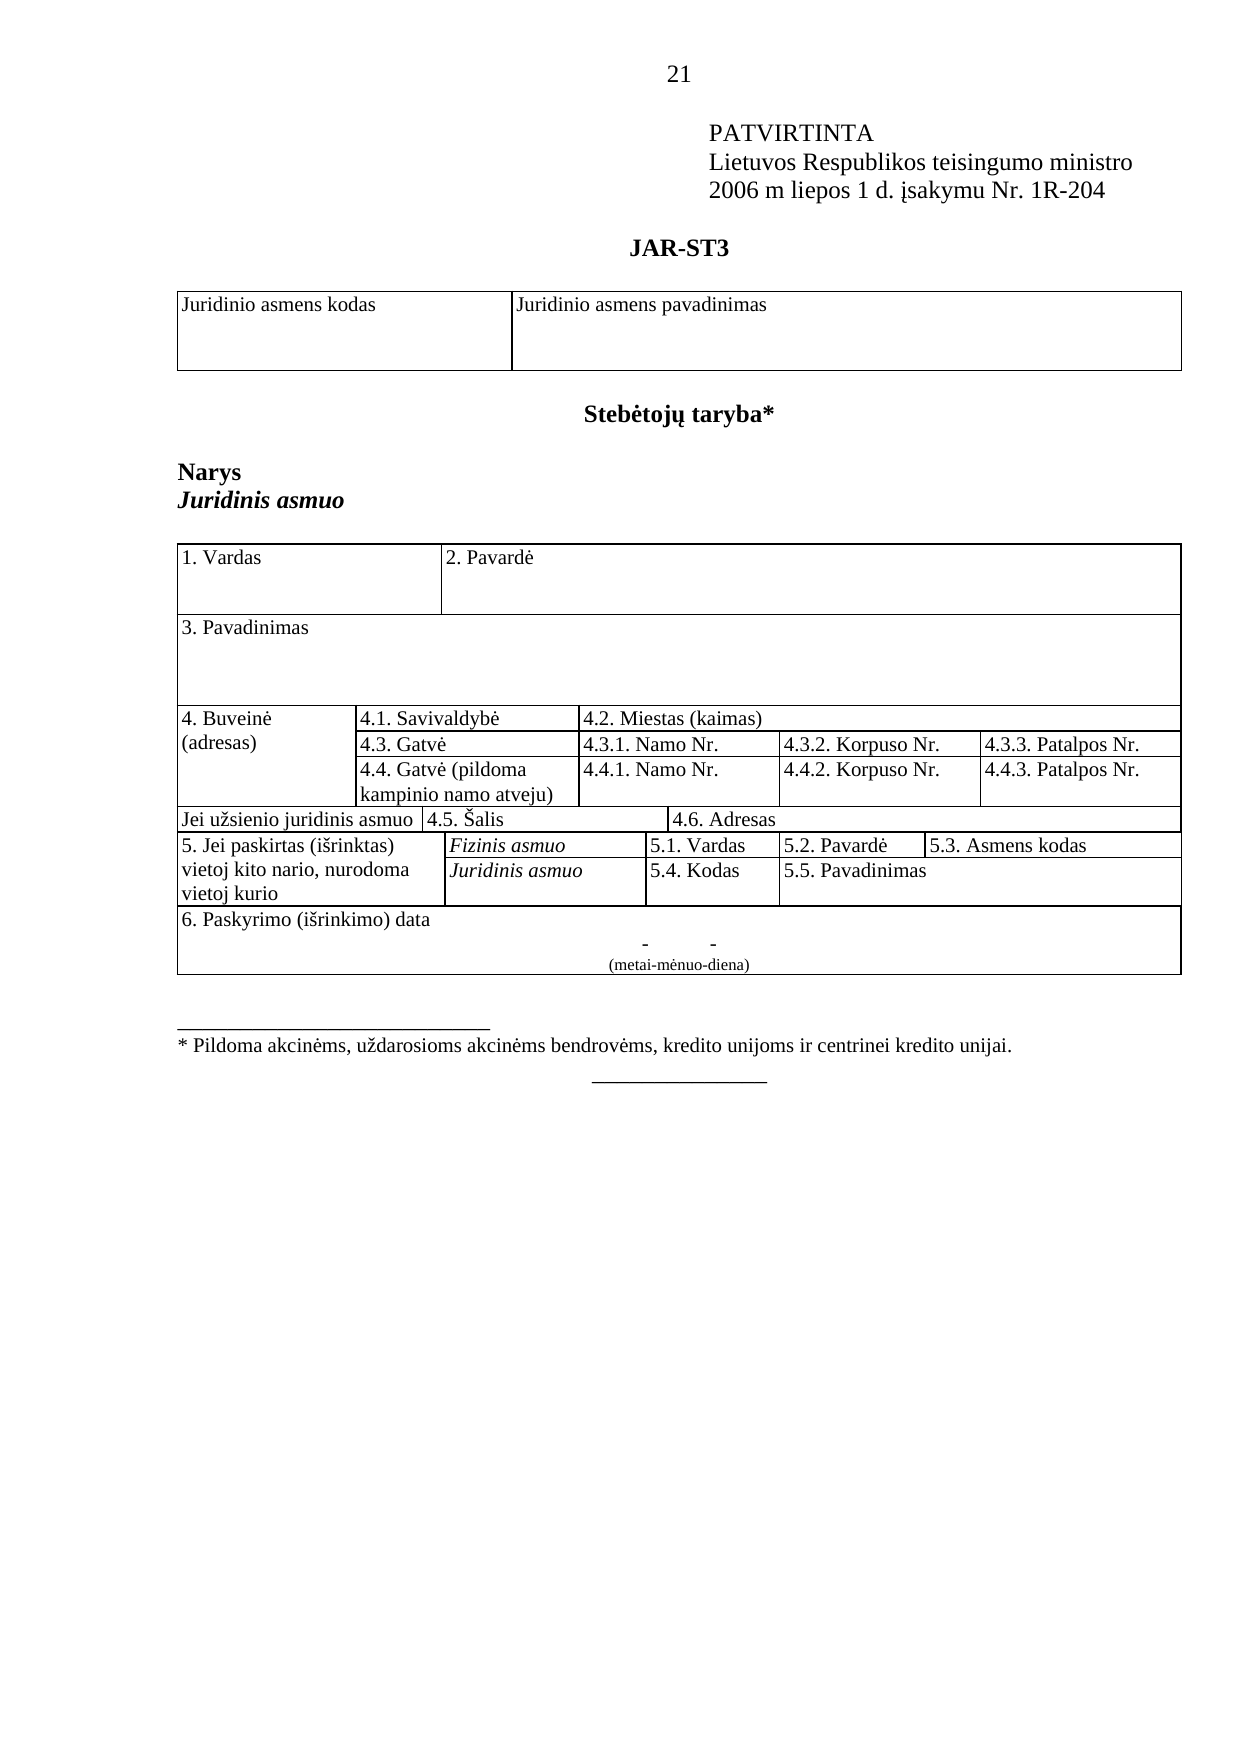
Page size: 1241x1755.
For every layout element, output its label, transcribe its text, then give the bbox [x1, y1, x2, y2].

table_header Juridinio asmens kodas [178, 292, 511, 369]
table_cell 4.4.2. Korpuso Nr. [780, 757, 980, 806]
table_header JAR-ST3 [177, 233, 1181, 262]
text Stebėtojų taryba* [177, 399, 1181, 428]
table_cell 5.4. Kodas [647, 858, 779, 905]
table_header 1. Vardas [178, 545, 441, 614]
table_cell 3. Pavadinimas [178, 615, 1180, 704]
table_cell 4. Buveinė (adresas) [178, 706, 355, 806]
table_cell Juridinis asmuo [446, 858, 645, 905]
table_cell 5.5. Pavadinimas [780, 858, 1181, 905]
text _________________________ [177, 1004, 1181, 1033]
table_cell 4.4.3. Patalpos Nr. [981, 757, 1180, 806]
text ______________ [177, 1057, 1181, 1085]
text PATVIRTINTA [709, 118, 1181, 147]
text * Pildoma akcinėms, uždarosioms akcinėms bendrovėms, kredito unijoms ir centrinei kredito unijai. [177, 1033, 1181, 1057]
table_header Juridinio asmens pavadinimas [513, 292, 1181, 369]
text Narys [177, 457, 1181, 486]
table_header 2. Pavardė [442, 545, 1180, 614]
text 2006 m liepos 1 d. įsakymu Nr. 1R-204 [177, 176, 1181, 204]
table_cell 4.4.1. Namo Nr. [580, 757, 779, 806]
table_cell 5. Jei paskirtas (išrinktas) vietoj kito nario, nurodoma vietoj kurio [178, 833, 444, 905]
text Juridinis asmuo [177, 486, 1181, 514]
text Lietuvos Respublikos teisingumo ministro [177, 147, 1181, 176]
